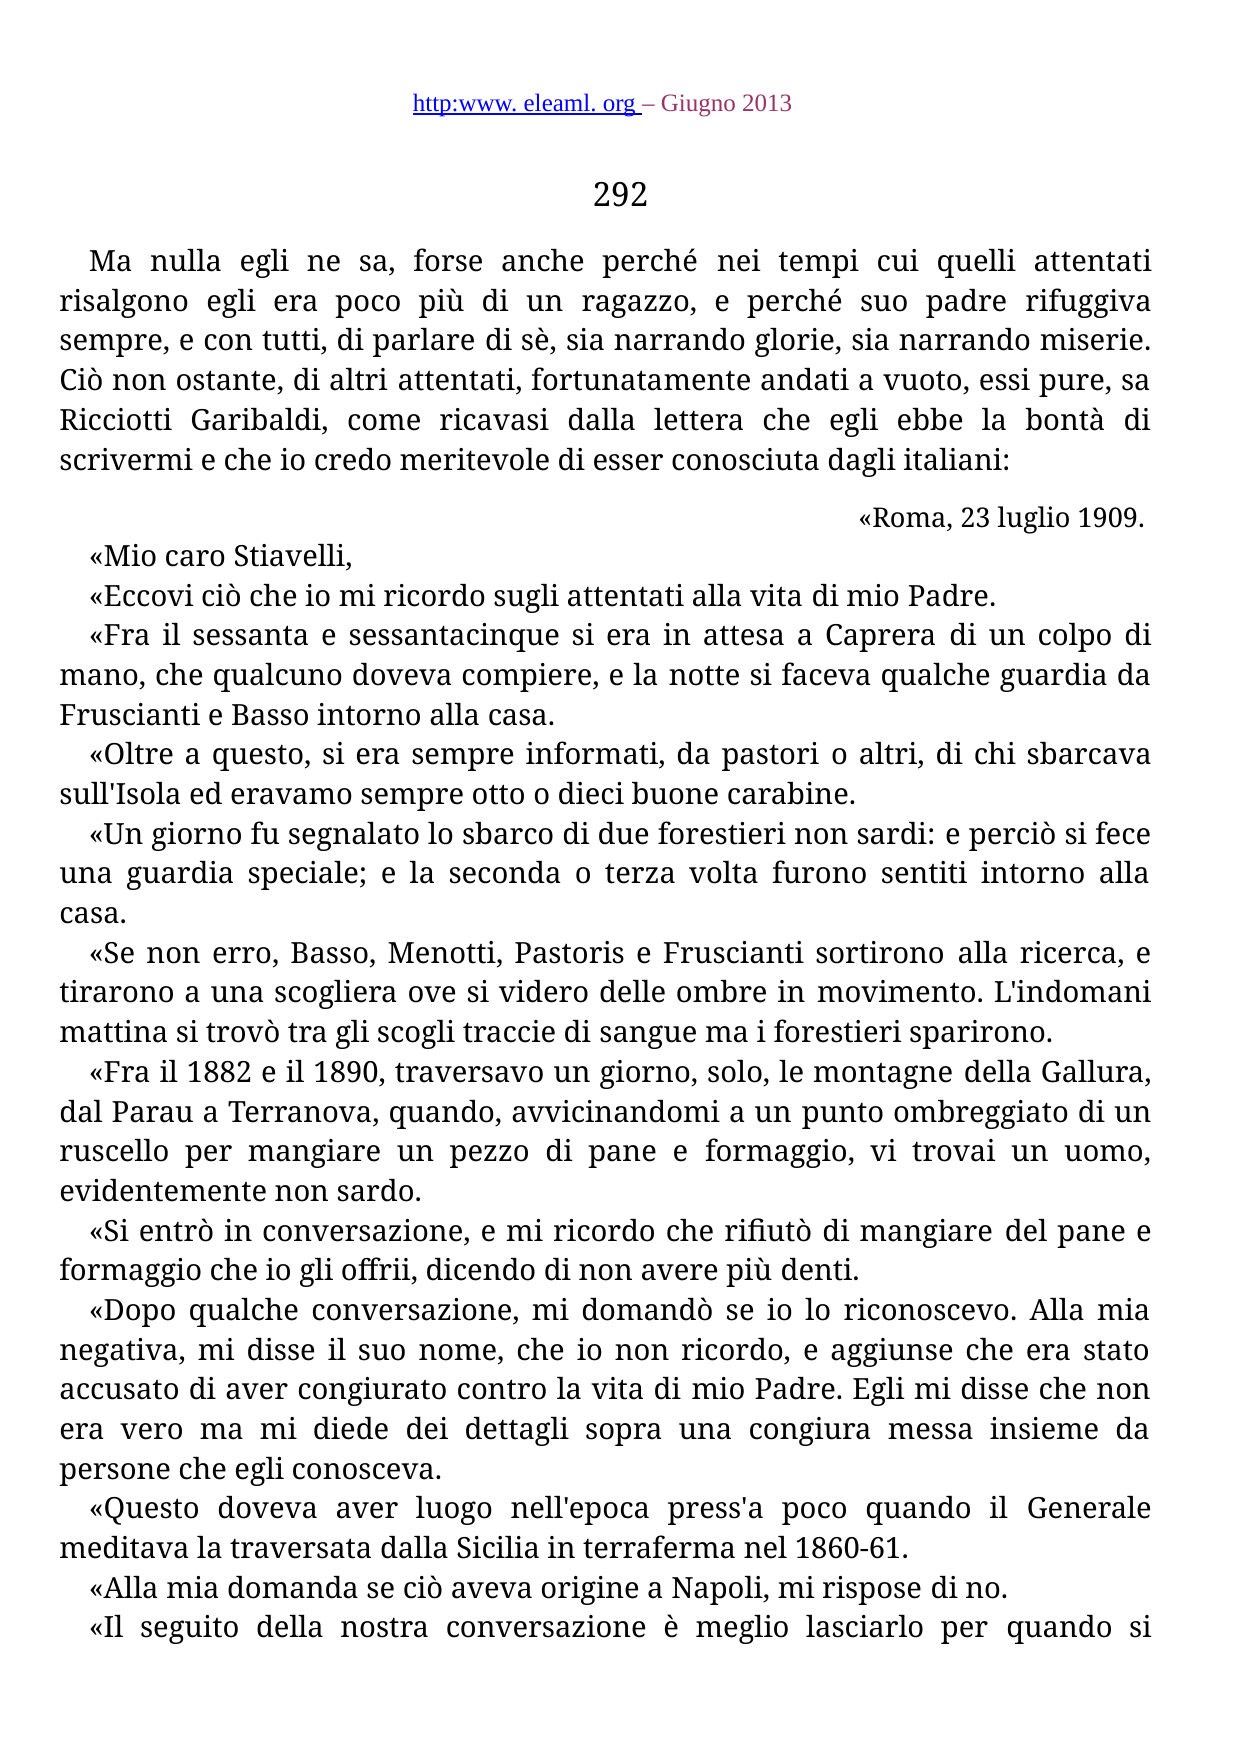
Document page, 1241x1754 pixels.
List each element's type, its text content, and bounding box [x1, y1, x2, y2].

text «Questo doveva aver luogo nell'epoca press'a poco quando il Generale meditava la traversata dalla Sicilia in terraferma nel 1860-61. [59, 1488, 1152, 1567]
text «Eccovi ciò che io mi ricordo sugli attentati alla vita di mio Padre. [59, 575, 1152, 614]
text «Se non erro, Basso, Menotti, Pastoris e Fruscianti sortirono alla ricerca, e tirarono a una scogliera ove si videro delle ombre in movimento. L'indomani mattina si trovò tra gli scogli traccie di sangue ma i forestieri sparirono. [59, 932, 1152, 1051]
text «Fra il sessanta e sessantacinque si era in attesa a Caprera di un colpo di mano, che qualcuno doveva compiere, e la notte si faceva qualche guardia da Fruscianti e Basso intorno alla casa. [59, 614, 1152, 734]
text «Dopo qualche conversazione, mi domandò se io lo riconoscevo. Alla mia negativa, mi disse il suo nome, che io non ricordo, e aggiunse che era stato accusato di aver congiurato contro la vita di mio Padre. Egli mi disse che non era vero ma mi diede dei dettagli sopra una congiura messa insieme da persone che egli conosceva. [59, 1289, 1152, 1488]
text «Oltre a questo, si era sempre informati, da pastori o altri, di chi sbarcava sull'Isola ed eravamo sempre otto o dieci buone carabine. [59, 734, 1152, 813]
text 292 [59, 171, 1152, 216]
text «Alla mia domanda se ciò aveva origine a Napoli, mi rispose di no. [59, 1567, 1152, 1607]
text «Un giorno fu segnalato lo sbarco di due forestieri non sardi: e perciò si fece una guardia speciale; e la seconda o terza volta furono sentiti intorno alla casa. [59, 813, 1152, 932]
text «Si entrò in conversazione, e mi ricordo che rifiutò di mangiare del pane e formaggio che io gli offrii, dicendo di non avere più denti. [59, 1210, 1152, 1289]
text «Il seguito della nostra conversazione è meglio lasciarlo per quando si [59, 1607, 1152, 1646]
text «Roma, 23 luglio 1909. [59, 498, 1152, 535]
text Ma nulla egli ne sa, forse anche perché nei tempi cui quelli attentati risalgono egli era poco più di un ragazzo, e perché suo padre rifuggiva sempre, e con tutti, di parlare di sè, sia narrando glorie, sia narrando miserie. Ciò non ostante, di altri attentati, fortunatamente andati a vuoto, essi pure, sa Ricciotti Garibaldi, come ricavasi dalla lettera che egli ebbe la bontà di scrivermi e che io credo meritevole di esser conosciuta dagli italiani: [59, 240, 1152, 478]
text «Fra il 1882 e il 1890, traversavo un giorno, solo, le montagne della Gallura, dal Parau a Terranova, quando, avvicinandomi a un punto ombreggiato di un ruscello per mangiare un pezzo di pane e formaggio, vi trovai un uomo, evidentemente non sardo. [59, 1051, 1152, 1210]
text «Mio caro Stiavelli, [59, 535, 1152, 575]
